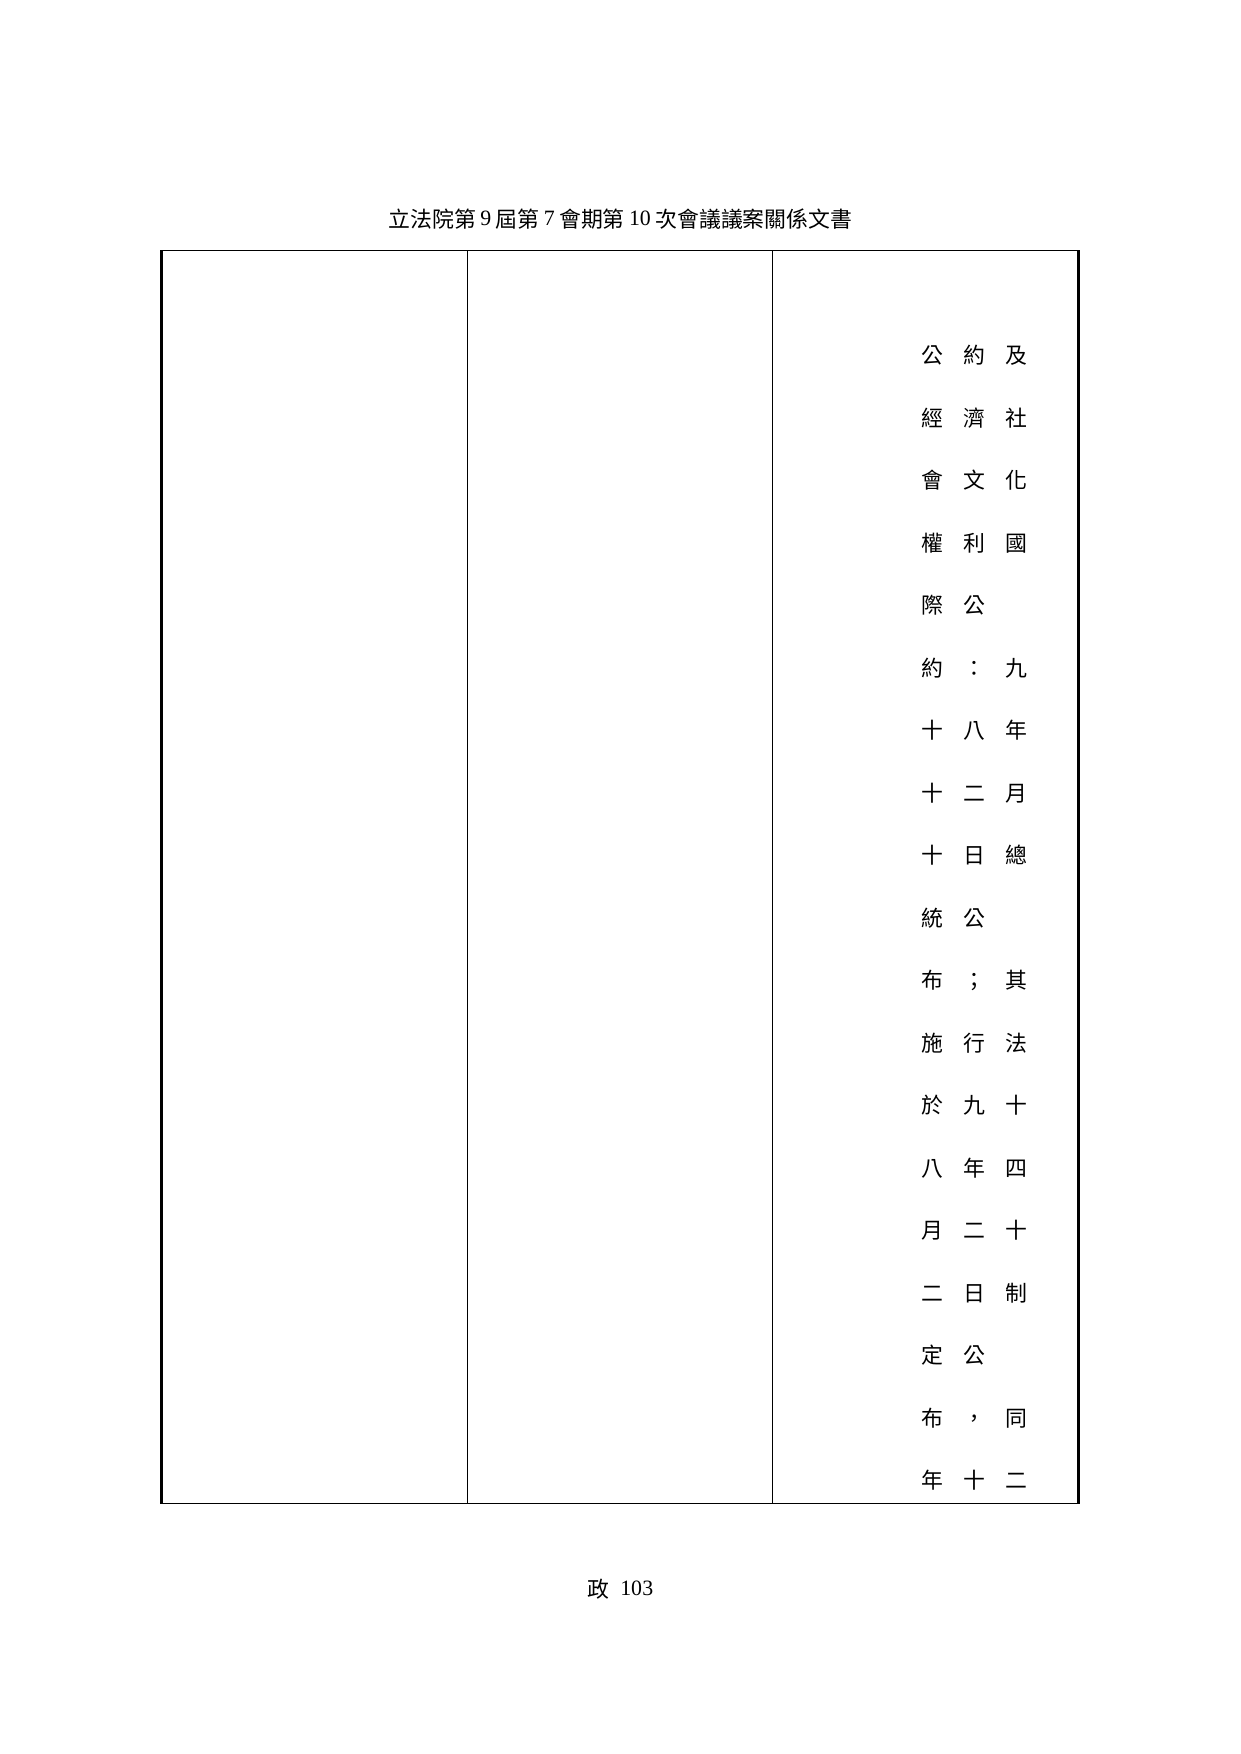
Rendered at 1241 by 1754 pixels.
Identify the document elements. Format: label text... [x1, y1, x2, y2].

table_cell [468, 251, 772, 1503]
table_cell [163, 251, 467, 1503]
table_cell 公約及經濟社會文化權利國際公約：九十八年十二月十日總統公布；其施行法於九十八年四月二十二日制定公布，同年十二 [773, 251, 1077, 1503]
